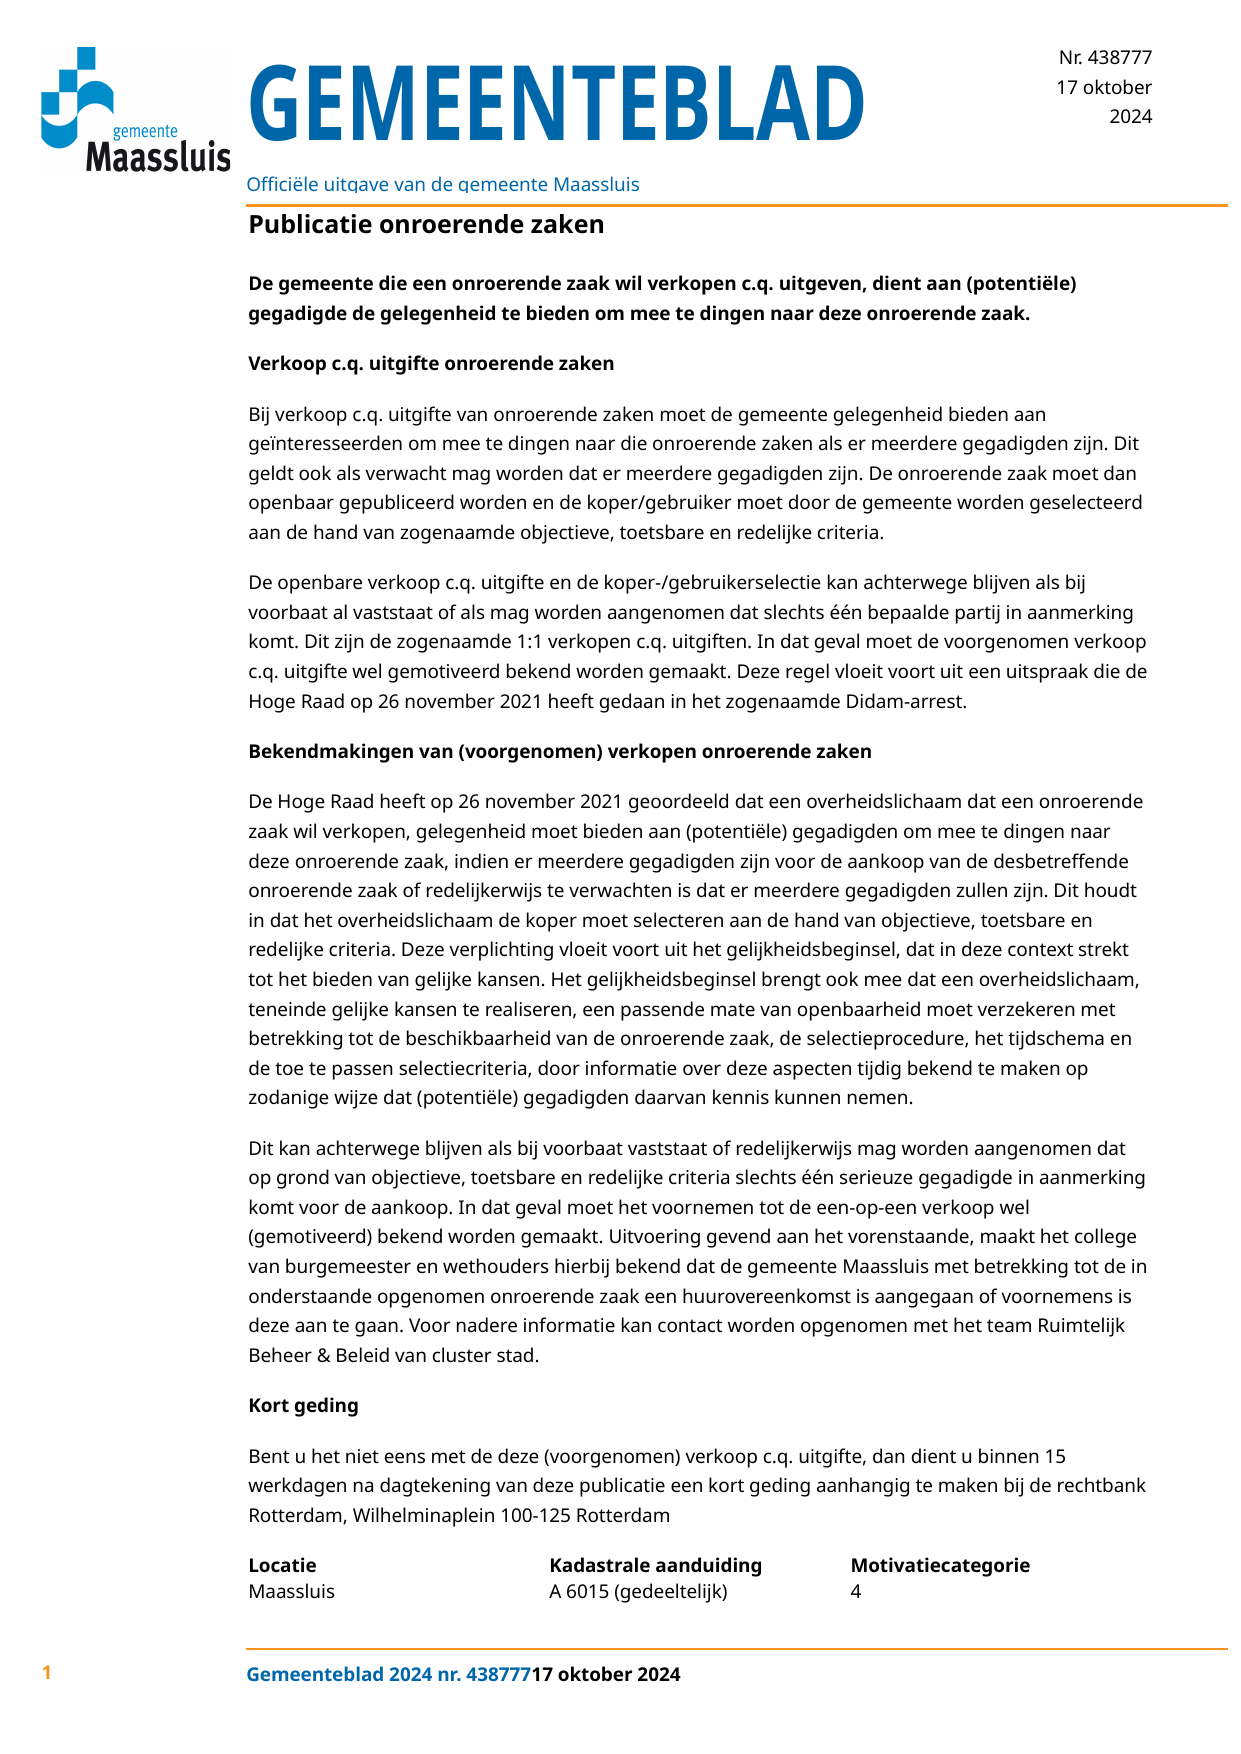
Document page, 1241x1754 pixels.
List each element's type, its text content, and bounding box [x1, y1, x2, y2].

picture [41, 47, 77, 92]
text De Hoge Raad heeft op 26 november 2021 geoordeeld dat een overheidslichaam dat een onroerende zaak wil verkopen, gelegenheid moet bieden aan (potentiële) gegadigden om mee te dingen naar deze onroerende zaak, indien er meerdere gegadigden zijn voor de aankoop van de desbetreffende onroerende zaak of redelijkerwijs te verwachten is dat er meerdere gegadigden zullen zijn. Dit houdt in dat het overheidslichaam de koper moet selecteren aan de hand van objectieve, toetsbare en redelijke criteria. Deze verplichting vloeit voort uit het gelijkheidsbeginsel, dat in deze context strekt tot het bieden van gelijke kansen. Het gelijkheidsbeginsel brengt ook mee dat een overheidslichaam, teneinde gelijke kansen te realiseren, een passende mate van openbaarheid moet verzekeren met betrekking tot de beschikbaarheid van de onroerende zaak, de selectieprocedure, het tijdschema en de toe te passen selectiecriteria, door informatie over deze aspecten tijdig bekend te maken op zodanige wijze dat (potentiële) gegadigden daarvan kennis kunnen nemen. [248, 789, 1152, 1110]
text Bent u het niet eens met de deze (voorgenomen) verkoop c.q. uitgifte, dan dient u binnen 15 werkdagen na dagtekening van deze publicatie een kort geding aanhangig te maken bij de rechtbank Rotterdam, Wilhelminaplein 100-125 Rotterdam [248, 1443, 1152, 1528]
table_cell Maassluis [248, 1578, 549, 1604]
text Bij verkoop c.q. uitgifte van onroerende zaken moet de gemeente gelegenheid bieden aan geïnteresseerden om mee te dingen naar die onroerende zaken als er meerdere gegadigden zijn. Dit geldt ook als verwacht mag worden dat er meerdere gegadigden zijn. De onroerende zaak moet dan openbaar gepubliceerd worden en de koper/gebruiker moet door de gemeente worden geselecteerd aan de hand van zogenaamde objectieve, toetsbare en redelijke criteria. [248, 401, 1152, 545]
text Verkoop c.q. uitgifte onroerende zaken [248, 350, 1152, 376]
table_cell 4 [850, 1578, 1152, 1604]
text Dit kan achterwege blijven als bij voorbaat vaststaat of redelijkerwijs mag worden aangenomen dat op grond van objectieve, toetsbare en redelijke criteria slechts één serieuze gegadigde in aanmerking komt voor de aankoop. In dat geval moet het voornemen tot de een-op-een verkoop wel (gemotiveerd) bekend worden gemaakt. Uitvoering gevend aan het vorenstaande, maakt het college van burgemeester en wethouders hierbij bekend dat de gemeente Maassluis met betrekking tot de in onderstaande opgenomen onroerende zaak een huurovereenkomst is aangegaan of voornemens is deze aan te gaan. Voor nadere informatie kan contact worden opgenomen met het team Ruimtelijk Beheer & Beleid van cluster stad. [248, 1135, 1152, 1368]
text De gemeente die een onroerende zaak wil verkopen c.q. uitgeven, dient aan (potentiële) gegadigde de gelegenheid te bieden om mee te dingen naar deze onroerende zaak. [248, 270, 1152, 326]
text Bekendmakingen van (voorgenomen) verkopen onroerende zaken [248, 738, 1152, 764]
text De openbare verkoop c.q. uitgifte en de koper-/gebruikerselectie kan achterwege blijven als bij voorbaat al vaststaat of als mag worden aangenomen dat slechts één bepaalde partij in aanmerking komt. Dit zijn de zogenaamde 1:1 verkopen c.q. uitgiften. In dat geval moet de voorgenomen verkoop c.q. uitgifte wel gemotiveerd bekend worden gemaakt. Deze regel vloeit voort uit een uitspraak die de Hoge Raad op 26 november 2021 heeft gedaan in het zogenaamde Didam-arrest. [248, 569, 1152, 713]
table_header Locatie [248, 1553, 549, 1578]
table_header Kadastrale aanduiding [549, 1553, 850, 1578]
text Publicatie onroerende zaken [248, 207, 1152, 241]
table_cell A 6015 (gedeeltelijk) [549, 1578, 850, 1604]
text Kort geding [248, 1392, 1152, 1418]
table_header Motivatiecategorie [850, 1553, 1152, 1578]
picture [41, 47, 231, 172]
